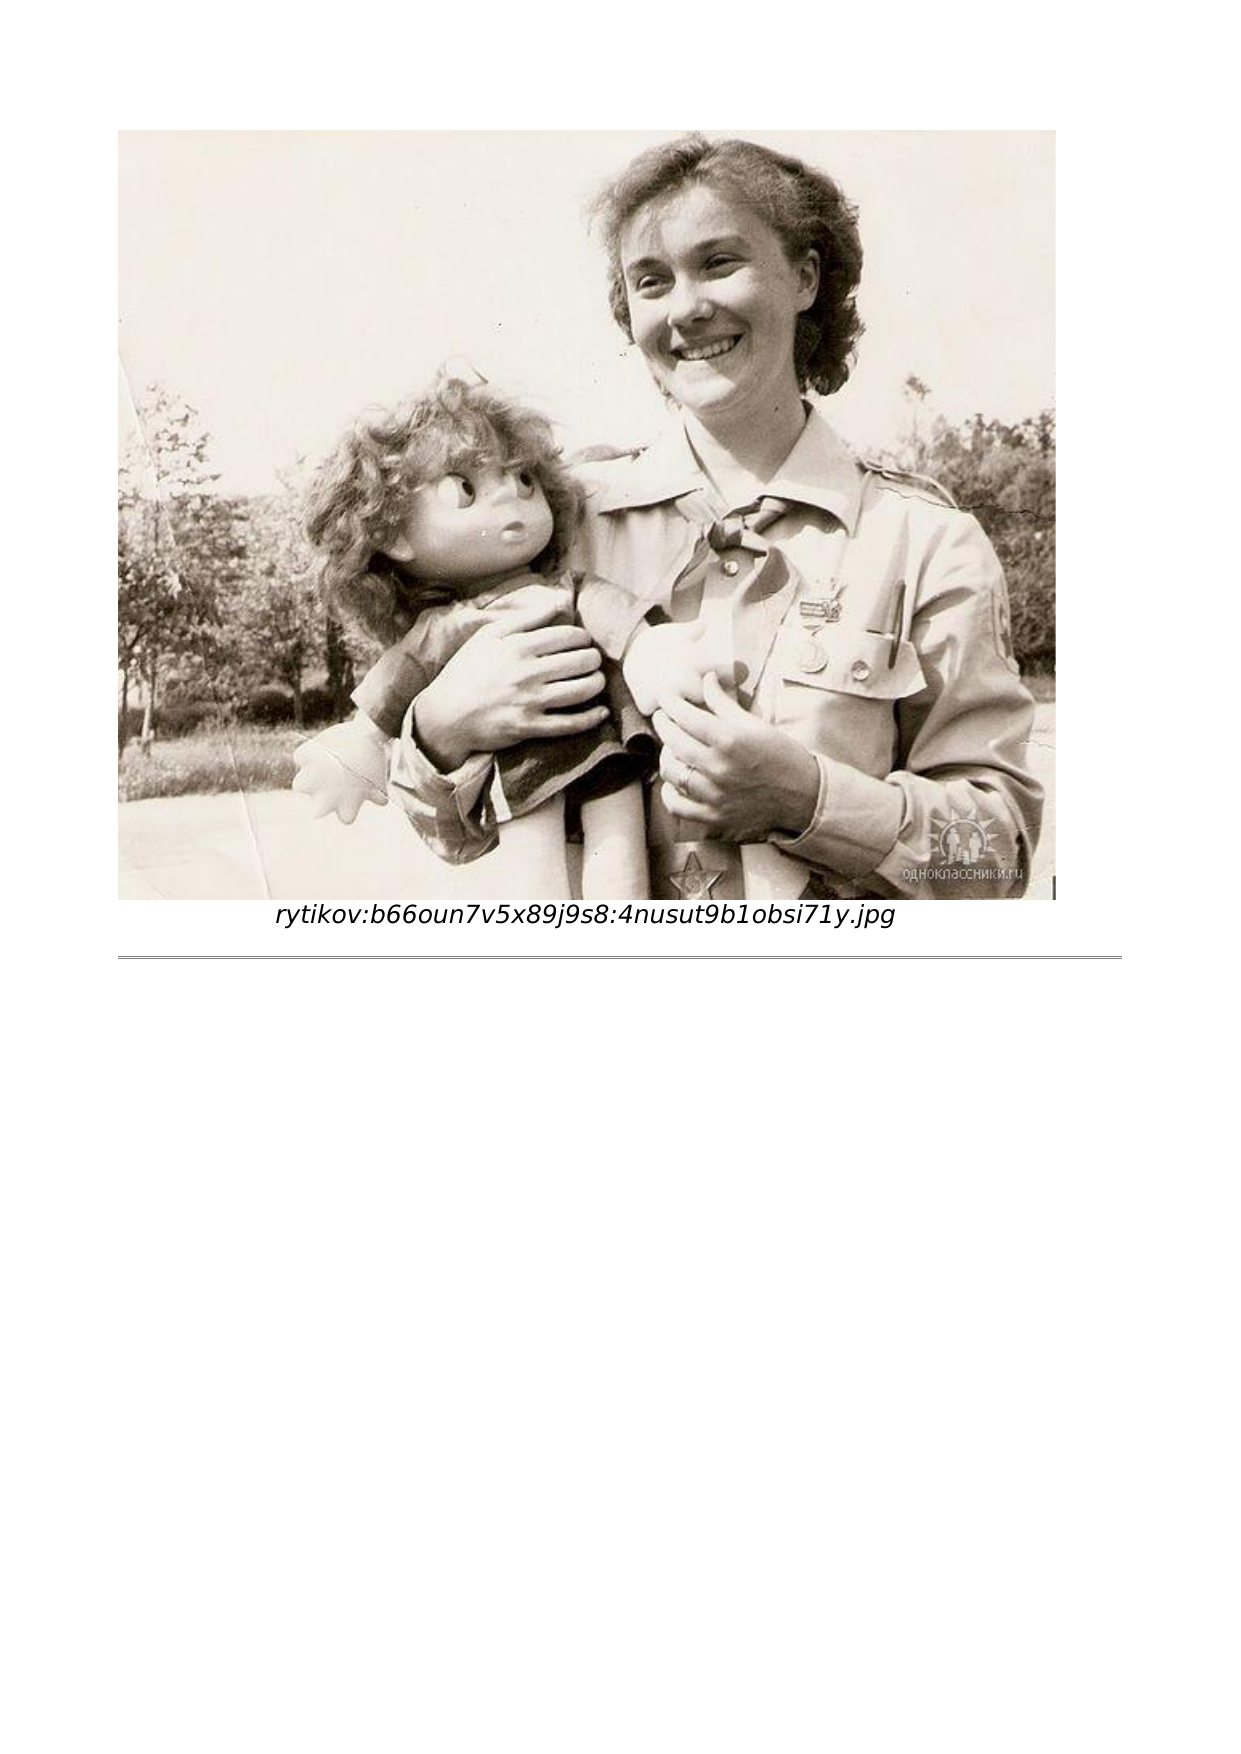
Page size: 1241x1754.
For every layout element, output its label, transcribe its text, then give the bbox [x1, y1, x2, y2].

text rytikov:b66oun7v5x89j9s8:4nusut9b1obsi71y.jpg [118, 900, 1056, 929]
picture [118, 130, 1056, 900]
